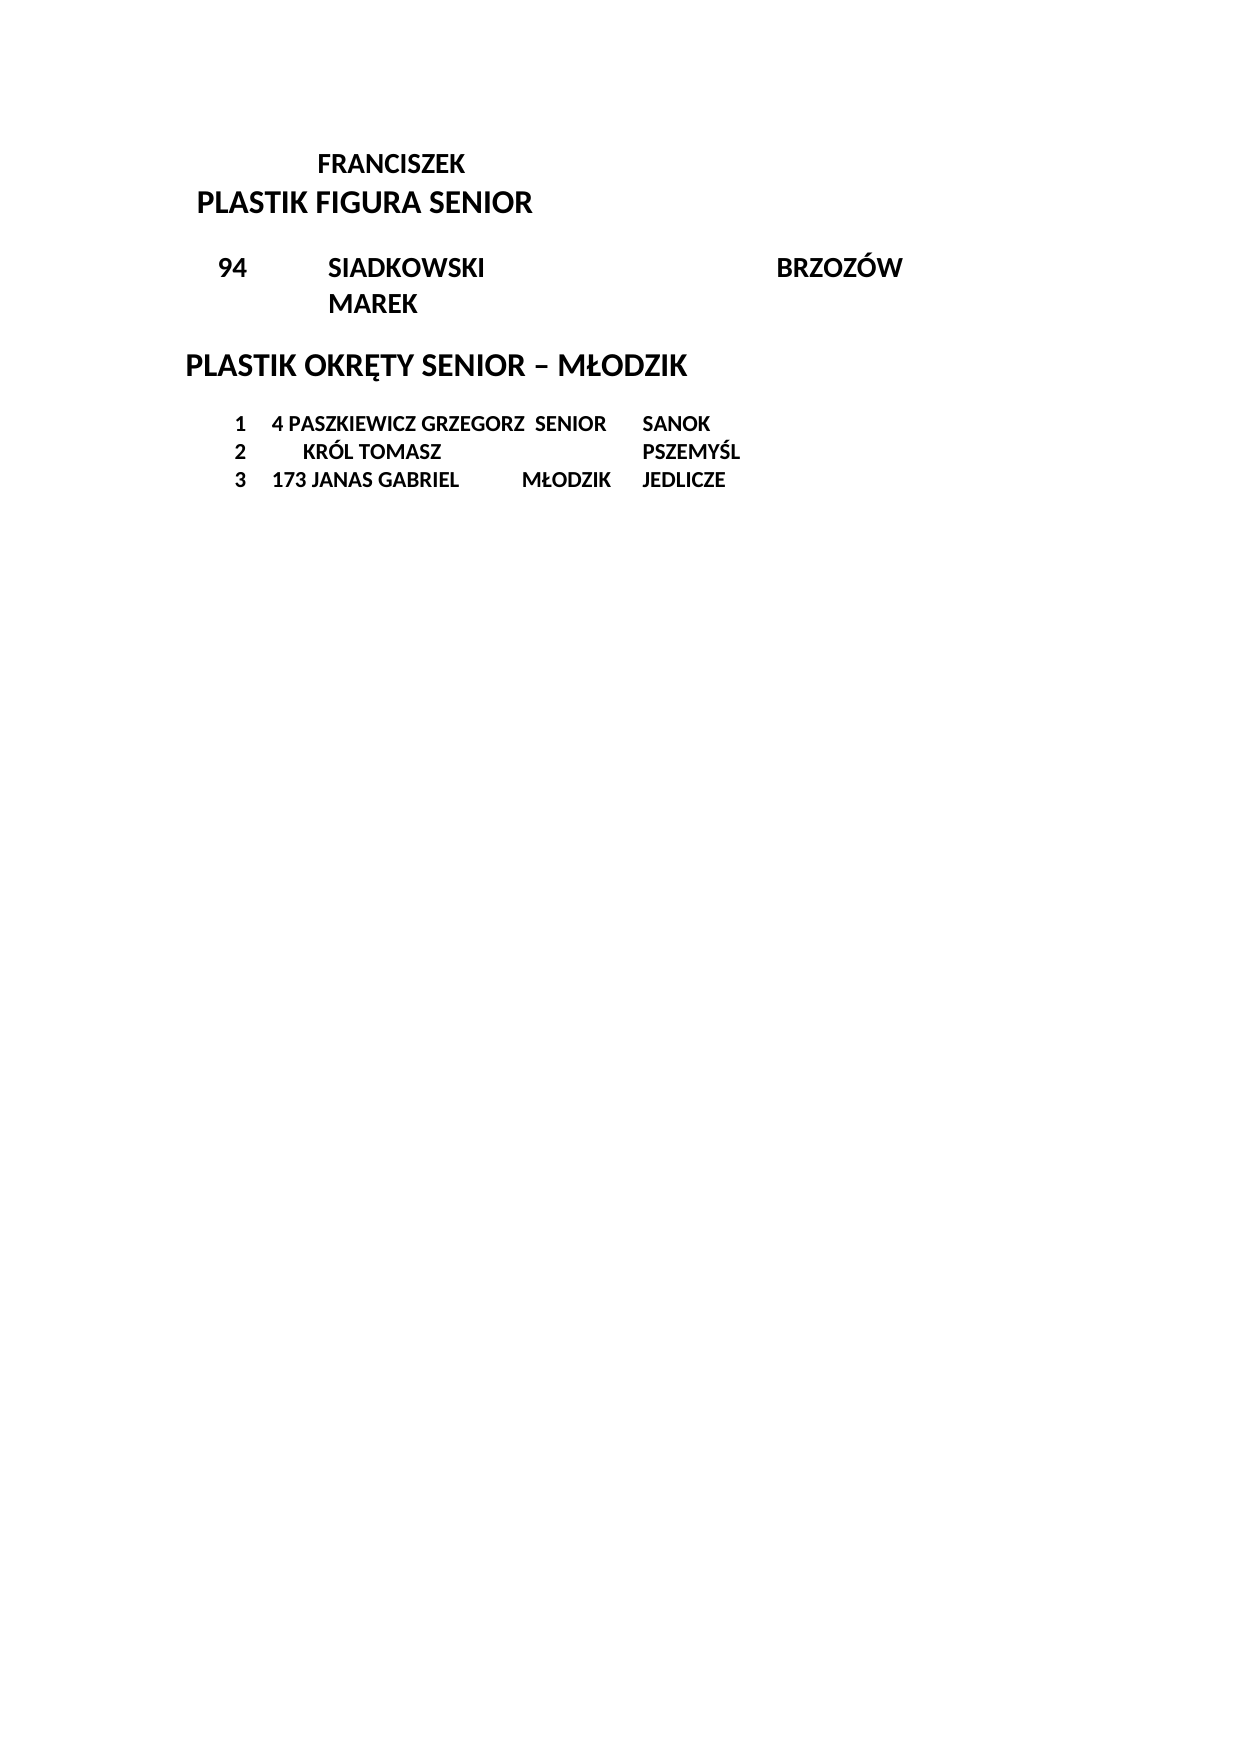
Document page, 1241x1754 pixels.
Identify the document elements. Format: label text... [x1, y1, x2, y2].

table_cell 3. [185, 145, 198, 181]
table_cell SIADKOWSKI MAREK [298, 249, 592, 320]
table_cell 94 [198, 249, 298, 320]
table_cell PSZEMYŚL [631, 437, 767, 465]
table_cell [592, 145, 759, 181]
table_cell [483, 437, 631, 465]
table_cell 1. [185, 249, 198, 320]
table_cell JEDLICZE [631, 465, 767, 493]
table_header 1 [223, 409, 250, 437]
text PLASTIK OKRĘTY SENIOR – MŁODZIK [185, 344, 1090, 385]
table_cell [592, 249, 759, 320]
table_cell [198, 145, 298, 181]
table_cell PLASTIK FIGURA SENIOR [185, 181, 592, 249]
table_cell 173 JANAS GABRIEL [250, 465, 483, 493]
table_header SANOK [631, 409, 767, 437]
table_cell [759, 145, 954, 181]
table_header 4 PASZKIEWICZ GRZEGORZ SENIOR [250, 409, 631, 437]
table_cell KRÓL TOMASZ [250, 437, 483, 465]
table_cell BRZOZÓW [759, 249, 954, 320]
table_cell 3 [223, 465, 250, 493]
table_cell FRANCISZEK [298, 145, 592, 181]
table_cell [759, 181, 954, 249]
table_cell 2 [223, 437, 250, 465]
table_cell [592, 181, 759, 249]
table_cell MŁODZIK [483, 465, 631, 493]
